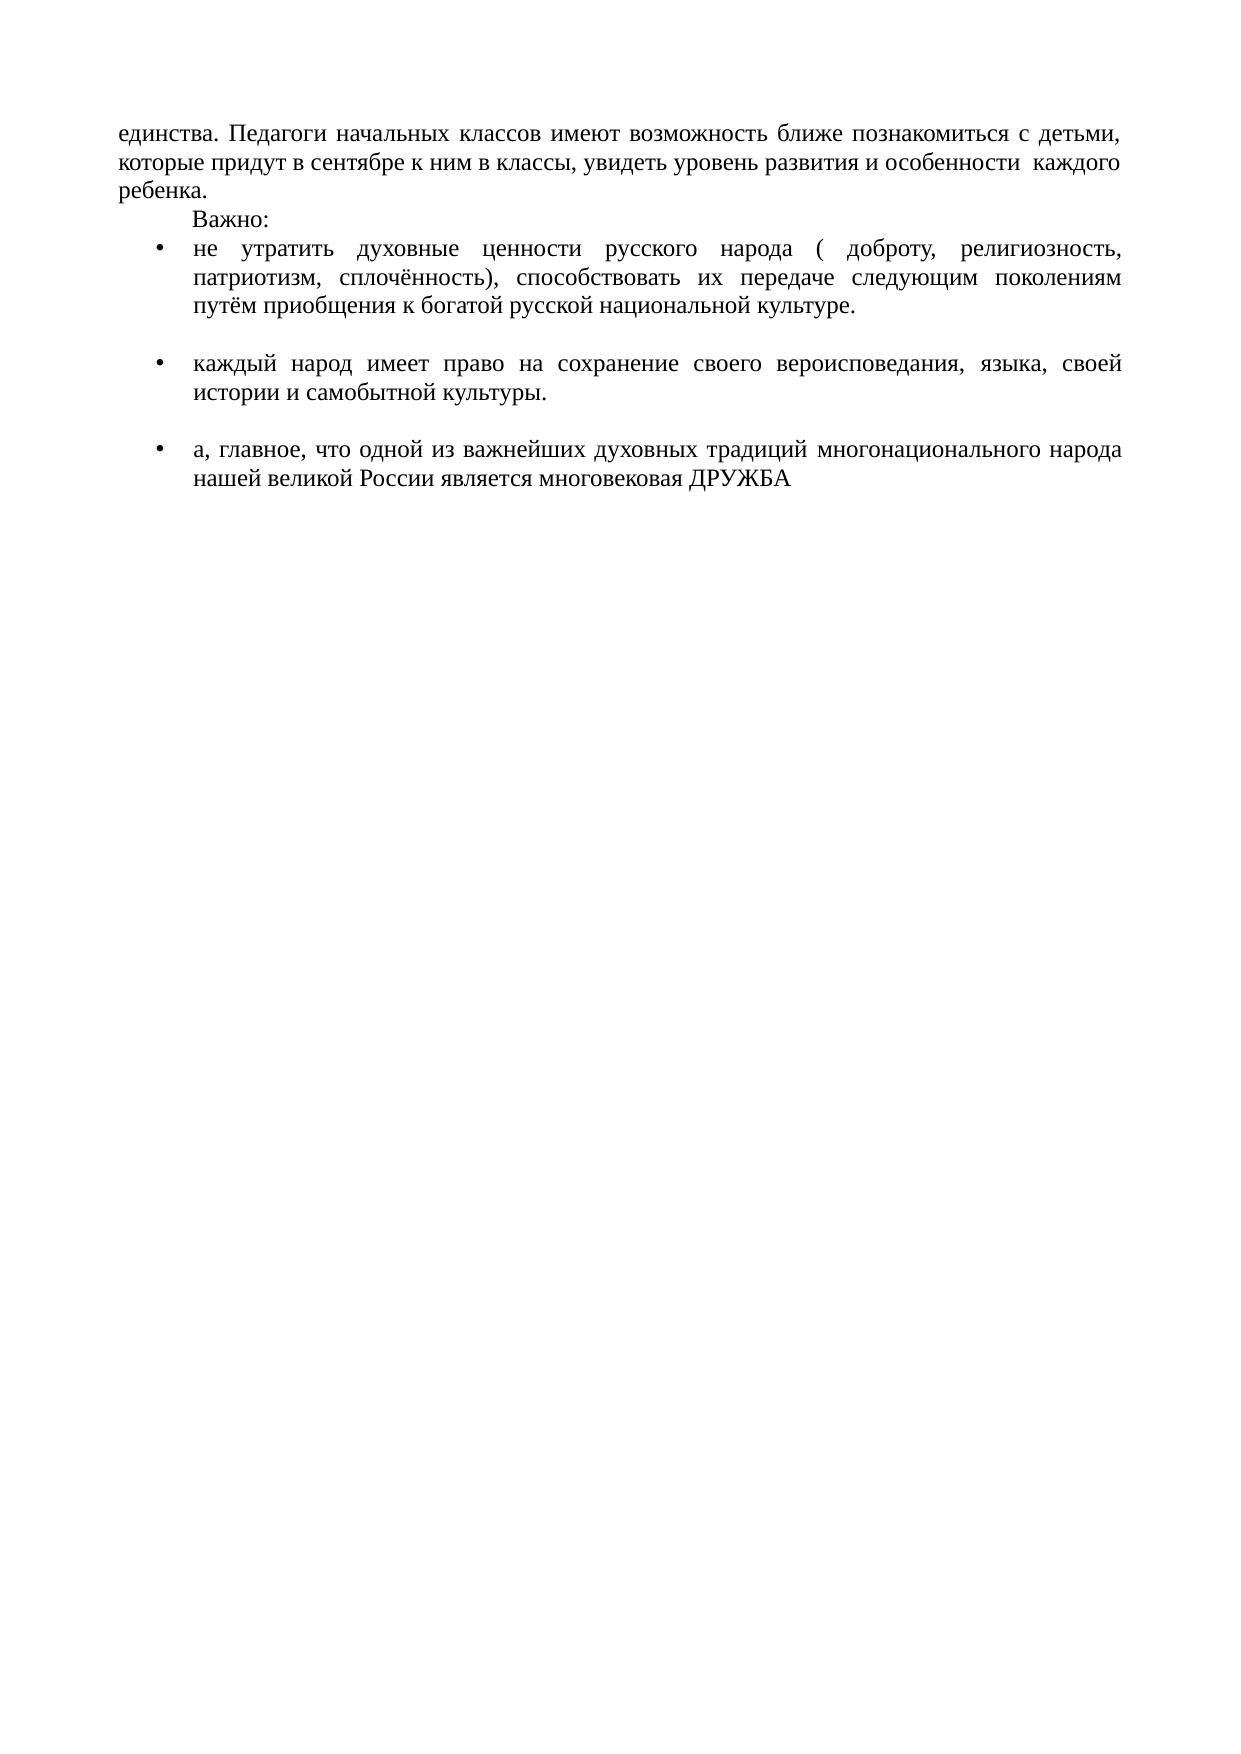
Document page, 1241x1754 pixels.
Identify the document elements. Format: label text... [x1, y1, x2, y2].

text Важно: [118, 204, 1122, 233]
list каждый народ имеет право на сохранение своего вероисповедания, языка, своей истории и самобытной культуры. [156, 348, 1122, 406]
list а, главное, что одной из важнейших духовных традиций многонационального народа нашей великой России является многовековая ДРУЖБА [156, 434, 1122, 492]
list не утратить духовные ценности русского народа ( доброту, религиозность, патриотизм, сплочённость), способствовать их передаче следующим поколениям путём приобщения к богатой русской национальной культуре. [156, 233, 1122, 319]
text единства. Педагоги начальных классов имеют возможность ближе познакомиться с детьми, которые придут в сентябре к ним в классы, увидеть уровень развития и особенности каждого ребенка. [118, 118, 1122, 204]
